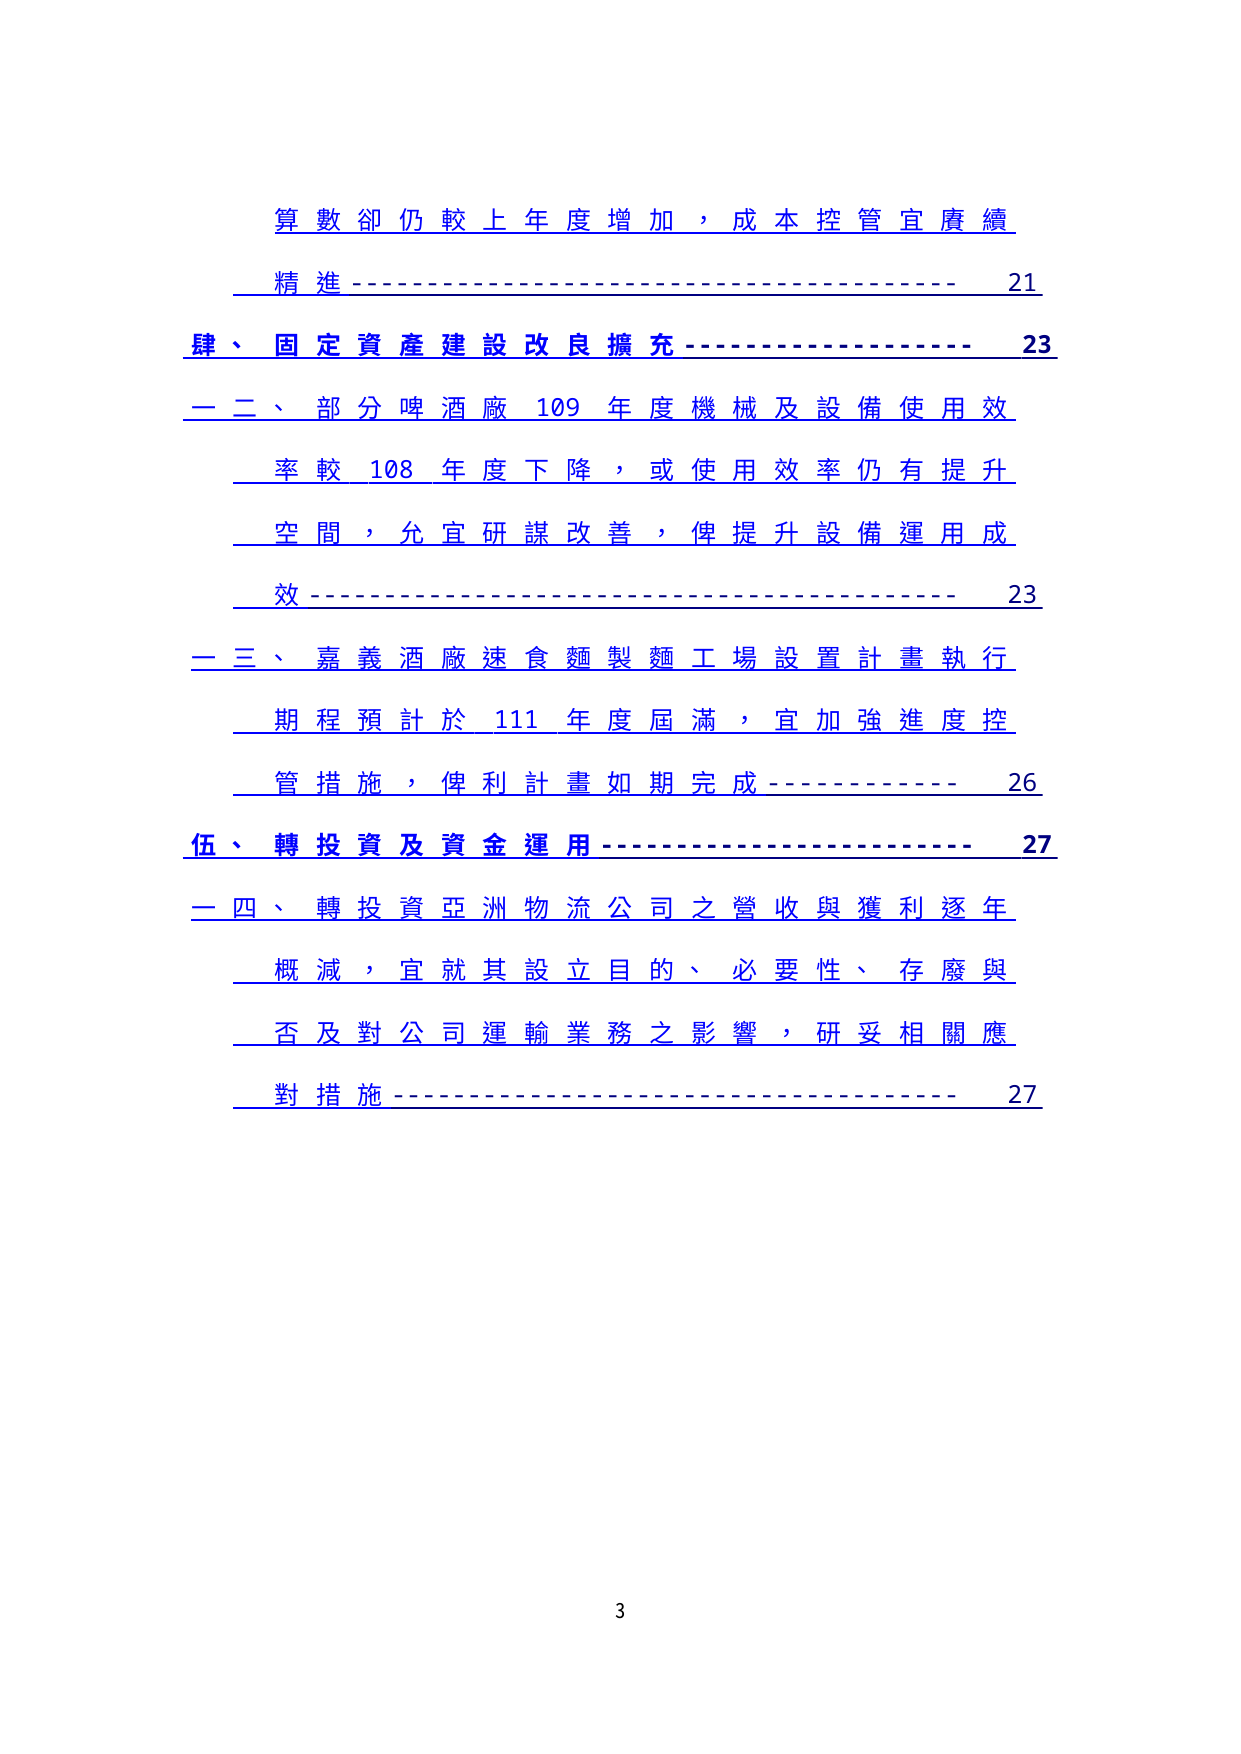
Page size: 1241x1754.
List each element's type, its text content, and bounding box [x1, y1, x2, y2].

text 一二、部分啤酒廠109年度機械及設備使用效率較108年度下降，或使用效率仍有提升空間，允宜研謀改善，俾提升設備運用成效 23 [183, 365, 1043, 615]
text [183, 859, 1058, 865]
text 一四、轉投資亞洲物流公司之營收與獲利逐年概減，宜就其設立目的、必要性、存廢與否及對公司運輸業務之影響，研妥相關應對措施 27 [183, 865, 1043, 1115]
text 肆、固定資產建設改良擴充 23 [183, 302, 1058, 357]
text 伍、轉投資及資金運用 27 [183, 802, 1058, 857]
text [183, 359, 1058, 365]
text 一三、嘉義酒廠速食麵製麵工場設置計畫執行期程預計於111年度屆滿，宜加強進度控管措施，俾利計畫如期完成 26 [183, 615, 1043, 802]
text 算數卻仍較上年度增加，成本控管宜賡續精進 21 [183, 177, 1043, 302]
